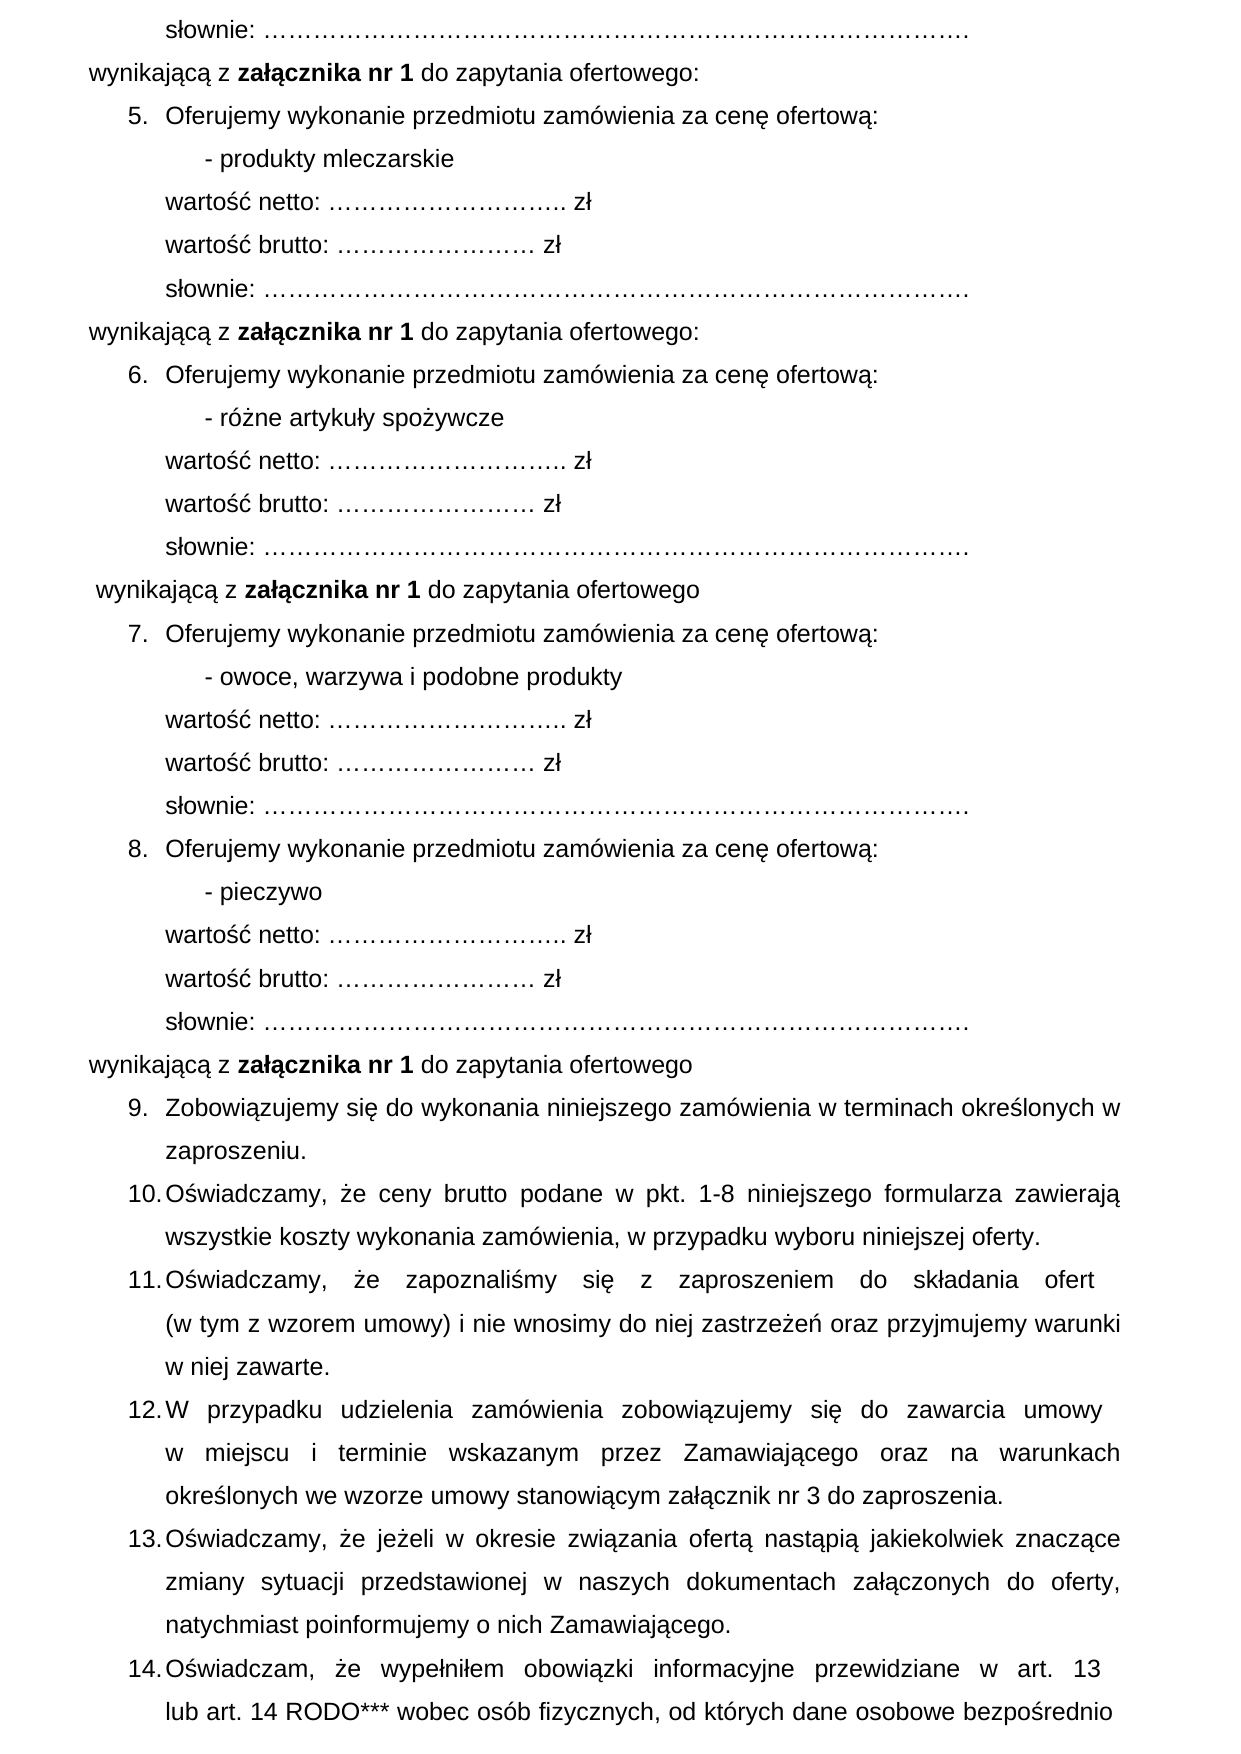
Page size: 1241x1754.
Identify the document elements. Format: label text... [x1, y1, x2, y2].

list Oświadczamy, że jeżeli w okresie związania ofertą nastąpią jakiekolwiek znaczące zmiany sytuacji przedstawionej w naszych dokumentach załączonych do oferty, natychmiast poinformujemy o nich Zamawiającego. [128, 1524, 1122, 1639]
list - produkty mleczarskie [204, 144, 1122, 173]
list wartość netto: ……………………….. zł [165, 920, 1122, 949]
list Oświadczamy, że ceny brutto podane w pkt. 1-8 niniejszego formularza zawierają wszystkie koszty wykonania zamówienia, w przypadku wyboru niniejszej oferty. [128, 1179, 1122, 1251]
list wartość brutto: …………………… zł [165, 963, 1122, 992]
list słownie: …………………………………………………………………………. [165, 532, 1122, 561]
list Oświadczam, że wypełniłem obowiązki informacyjne przewidziane w art. 13 lub art. 14 RODO*** wobec osób fizycznych, od których dane osobowe bezpośrednio [128, 1653, 1122, 1725]
text wynikającą z załącznika nr 1 do zapytania ofertowego [89, 575, 1122, 604]
list słownie: …………………………………………………………………………. [165, 273, 1122, 302]
list Oferujemy wykonanie przedmiotu zamówienia za cenę ofertową: [128, 618, 1122, 647]
list wartość netto: ……………………….. zł [165, 187, 1122, 216]
list W przypadku udzielenia zamówienia zobowiązujemy się do zawarcia umowy w miejscu i terminie wskazanym przez Zamawiającego oraz na warunkach określonych we wzorze umowy stanowiącym załącznik nr 3 do zaproszenia. [128, 1395, 1122, 1510]
text wynikającą z załącznika nr 1 do zapytania ofertowego [89, 1050, 1122, 1078]
list słownie: …………………………………………………………………………. [165, 15, 1122, 43]
list Oferujemy wykonanie przedmiotu zamówienia za cenę ofertową: [128, 834, 1122, 863]
text wynikającą z załącznika nr 1 do zapytania ofertowego: [89, 58, 1122, 87]
list słownie: …………………………………………………………………………. [165, 791, 1122, 820]
list Oferujemy wykonanie przedmiotu zamówienia za cenę ofertową: [128, 101, 1122, 130]
list wartość brutto: …………………… zł [165, 489, 1122, 518]
list wartość brutto: …………………… zł [165, 230, 1122, 259]
list Oferujemy wykonanie przedmiotu zamówienia za cenę ofertową: [128, 360, 1122, 388]
list - owoce, warzywa i podobne produkty [204, 662, 1122, 690]
text wynikającą z załącznika nr 1 do zapytania ofertowego: [89, 317, 1122, 345]
list słownie: …………………………………………………………………………. [165, 1007, 1122, 1035]
list Oświadczamy, że zapoznaliśmy się z zaproszeniem do składania ofert (w tym z wzorem umowy) i nie wnosimy do niej zastrzeżeń oraz przyjmujemy warunki w niej zawarte. [128, 1265, 1122, 1380]
list wartość netto: ……………………….. zł [165, 705, 1122, 733]
list wartość brutto: …………………… zł [165, 748, 1122, 777]
list - różne artykuły spożywcze [204, 403, 1122, 432]
list - pieczywo [204, 877, 1122, 906]
list Zobowiązujemy się do wykonania niniejszego zamówienia w terminach określonych w zaproszeniu. [128, 1093, 1122, 1165]
list wartość netto: ……………………….. zł [165, 446, 1122, 475]
